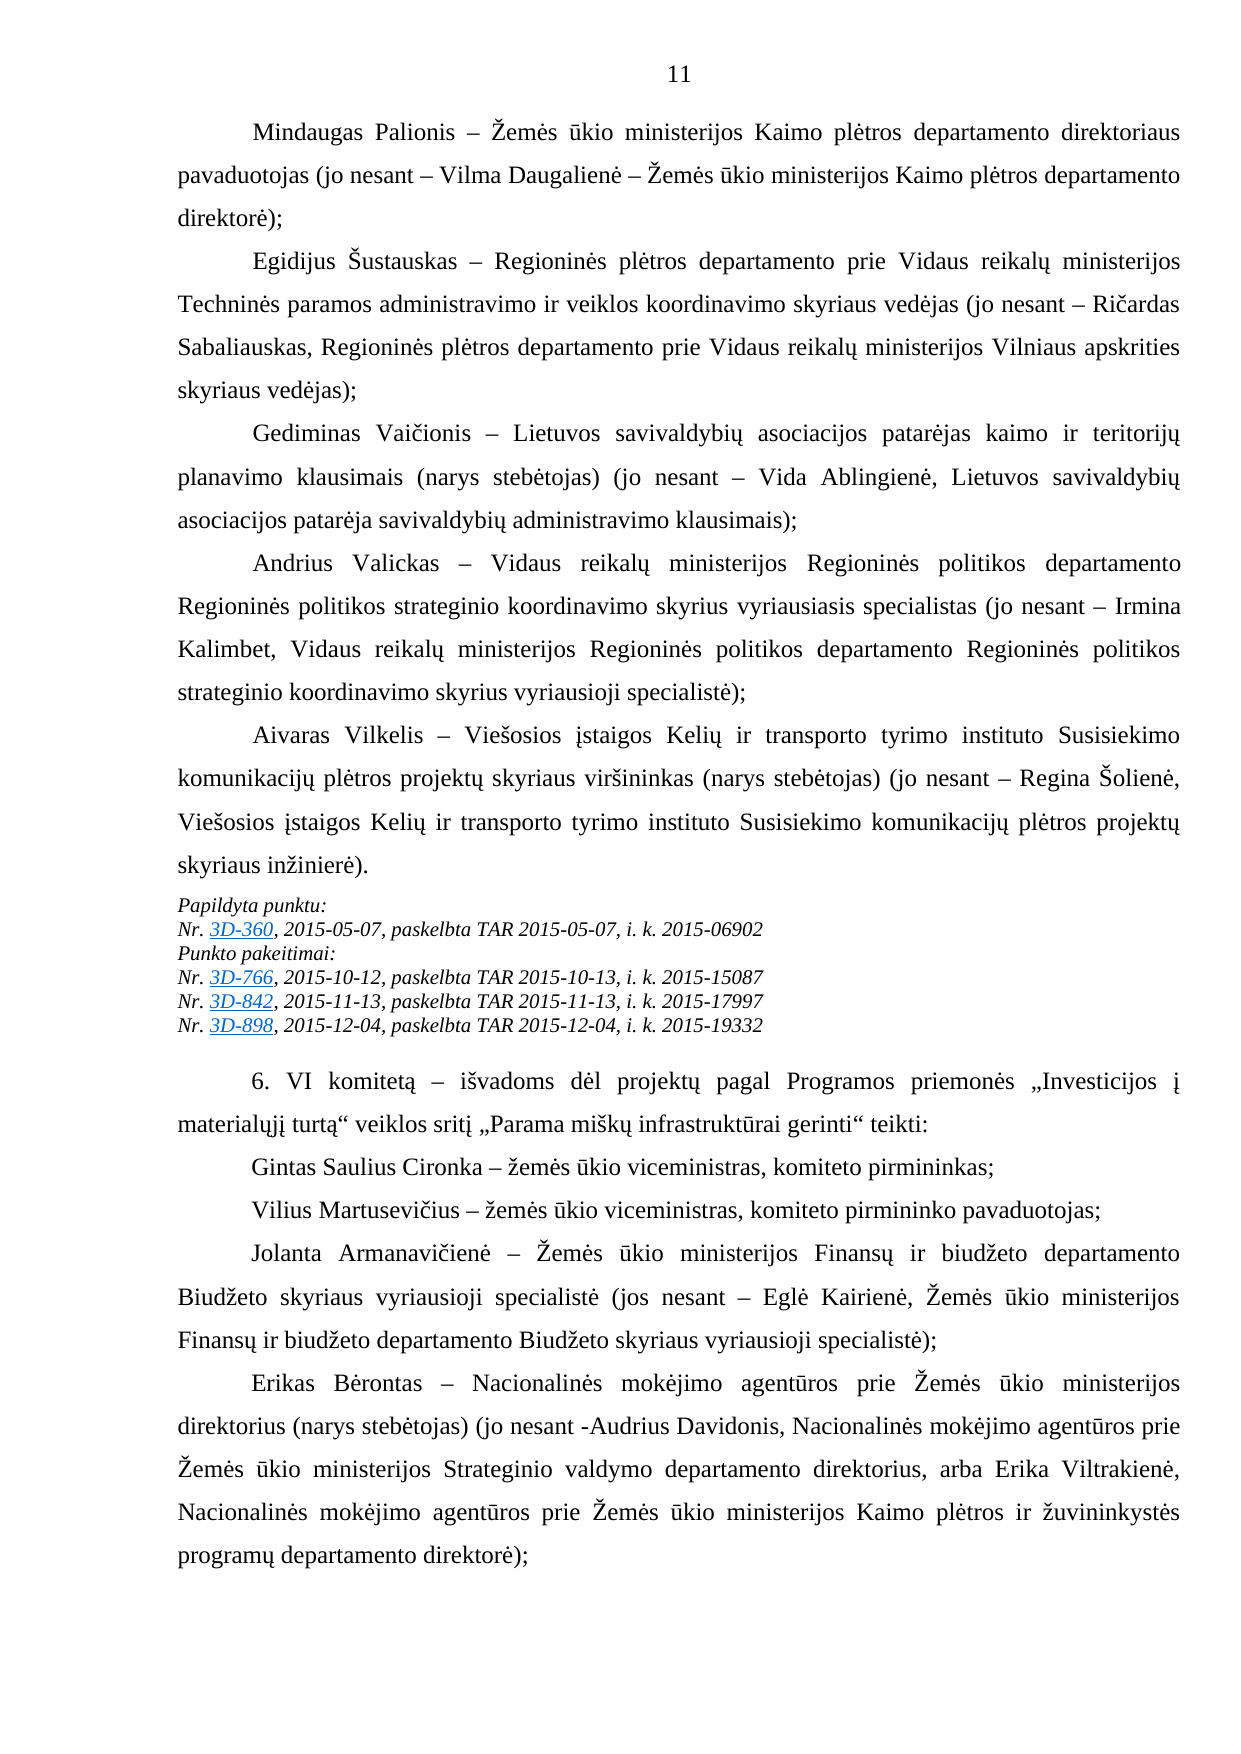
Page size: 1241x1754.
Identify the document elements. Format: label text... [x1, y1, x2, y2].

text Nr. 3D-842, 2015-11-13, paskelbta TAR 2015-11-13, i. k. 2015-17997 [177, 989, 1181, 1013]
text Nr. 3D-766, 2015-10-12, paskelbta TAR 2015-10-13, i. k. 2015-15087 [177, 965, 1181, 989]
text Gediminas Vaičionis – Lietuvos savivaldybių asociacijos patarėjas kaimo ir teritorijų planavimo klausimais (narys stebėtojas) (jo nesant – Vida Ablingienė, Lietuvos savivaldybių asociacijos patarėja savivaldybių administravimo klausimais); [177, 418, 1181, 533]
text Nr. 3D-898, 2015-12-04, paskelbta TAR 2015-12-04, i. k. 2015-19332 [177, 1013, 1181, 1037]
text Mindaugas Palionis – Žemės ūkio ministerijos Kaimo plėtros departamento direktoriaus pavaduotojas (jo nesant – Vilma Daugalienė – Žemės ūkio ministerijos Kaimo plėtros departamento direktorė); [177, 117, 1181, 232]
text Erikas Bėrontas – Nacionalinės mokėjimo agentūros prie Žemės ūkio ministerijos direktorius (narys stebėtojas) (jo nesant -Audrius Davidonis, Nacionalinės mokėjimo agentūros prie Žemės ūkio ministerijos Strateginio valdymo departamento direktorius, arba Erika Viltrakienė, Nacionalinės mokėjimo agentūros prie Žemės ūkio ministerijos Kaimo plėtros ir žuvininkystės programų departamento direktorė); [177, 1368, 1181, 1569]
text Aivaras Vilkelis – Viešosios įstaigos Kelių ir transporto tyrimo instituto Susisiekimo komunikacijų plėtros projektų skyriaus viršininkas (narys stebėtojas) (jo nesant – Regina Šolienė, Viešosios įstaigos Kelių ir transporto tyrimo instituto Susisiekimo komunikacijų plėtros projektų skyriaus inžinierė). [177, 720, 1181, 878]
text Jolanta Armanavičienė – Žemės ūkio ministerijos Finansų ir biudžeto departamento Biudžeto skyriaus vyriausioji specialistė (jos nesant – Eglė Kairienė, Žemės ūkio ministerijos Finansų ir biudžeto departamento Biudžeto skyriaus vyriausioji specialistė); [177, 1238, 1181, 1353]
text Papildyta punktu: [177, 893, 1181, 917]
text Gintas Saulius Cironka – žemės ūkio viceministras, komiteto pirmininkas; [177, 1152, 1181, 1181]
text Nr. 3D-360, 2015-05-07, paskelbta TAR 2015-05-07, i. k. 2015-06902 [177, 917, 1181, 941]
text Andrius Valickas – Vidaus reikalų ministerijos Regioninės politikos departamento Regioninės politikos strateginio koordinavimo skyrius vyriausiasis specialistas (jo nesant – Irmina Kalimbet, Vidaus reikalų ministerijos Regioninės politikos departamento Regioninės politikos strateginio koordinavimo skyrius vyriausioji specialistė); [177, 548, 1181, 706]
text Punkto pakeitimai: [177, 941, 1181, 965]
text Vilius Martusevičius – žemės ūkio viceministras, komiteto pirmininko pavaduotojas; [177, 1195, 1181, 1224]
text 6. VI komitetą – išvadoms dėl projektų pagal Programos priemonės „Investicijos į materialųjį turtą“ veiklos sritį „Parama miškų infrastruktūrai gerinti“ teikti: [177, 1066, 1181, 1138]
text Egidijus Šustauskas – Regioninės plėtros departamento prie Vidaus reikalų ministerijos Techninės paramos administravimo ir veiklos koordinavimo skyriaus vedėjas (jo nesant – Ričardas Sabaliauskas, Regioninės plėtros departamento prie Vidaus reikalų ministerijos Vilniaus apskrities skyriaus vedėjas); [177, 246, 1181, 404]
